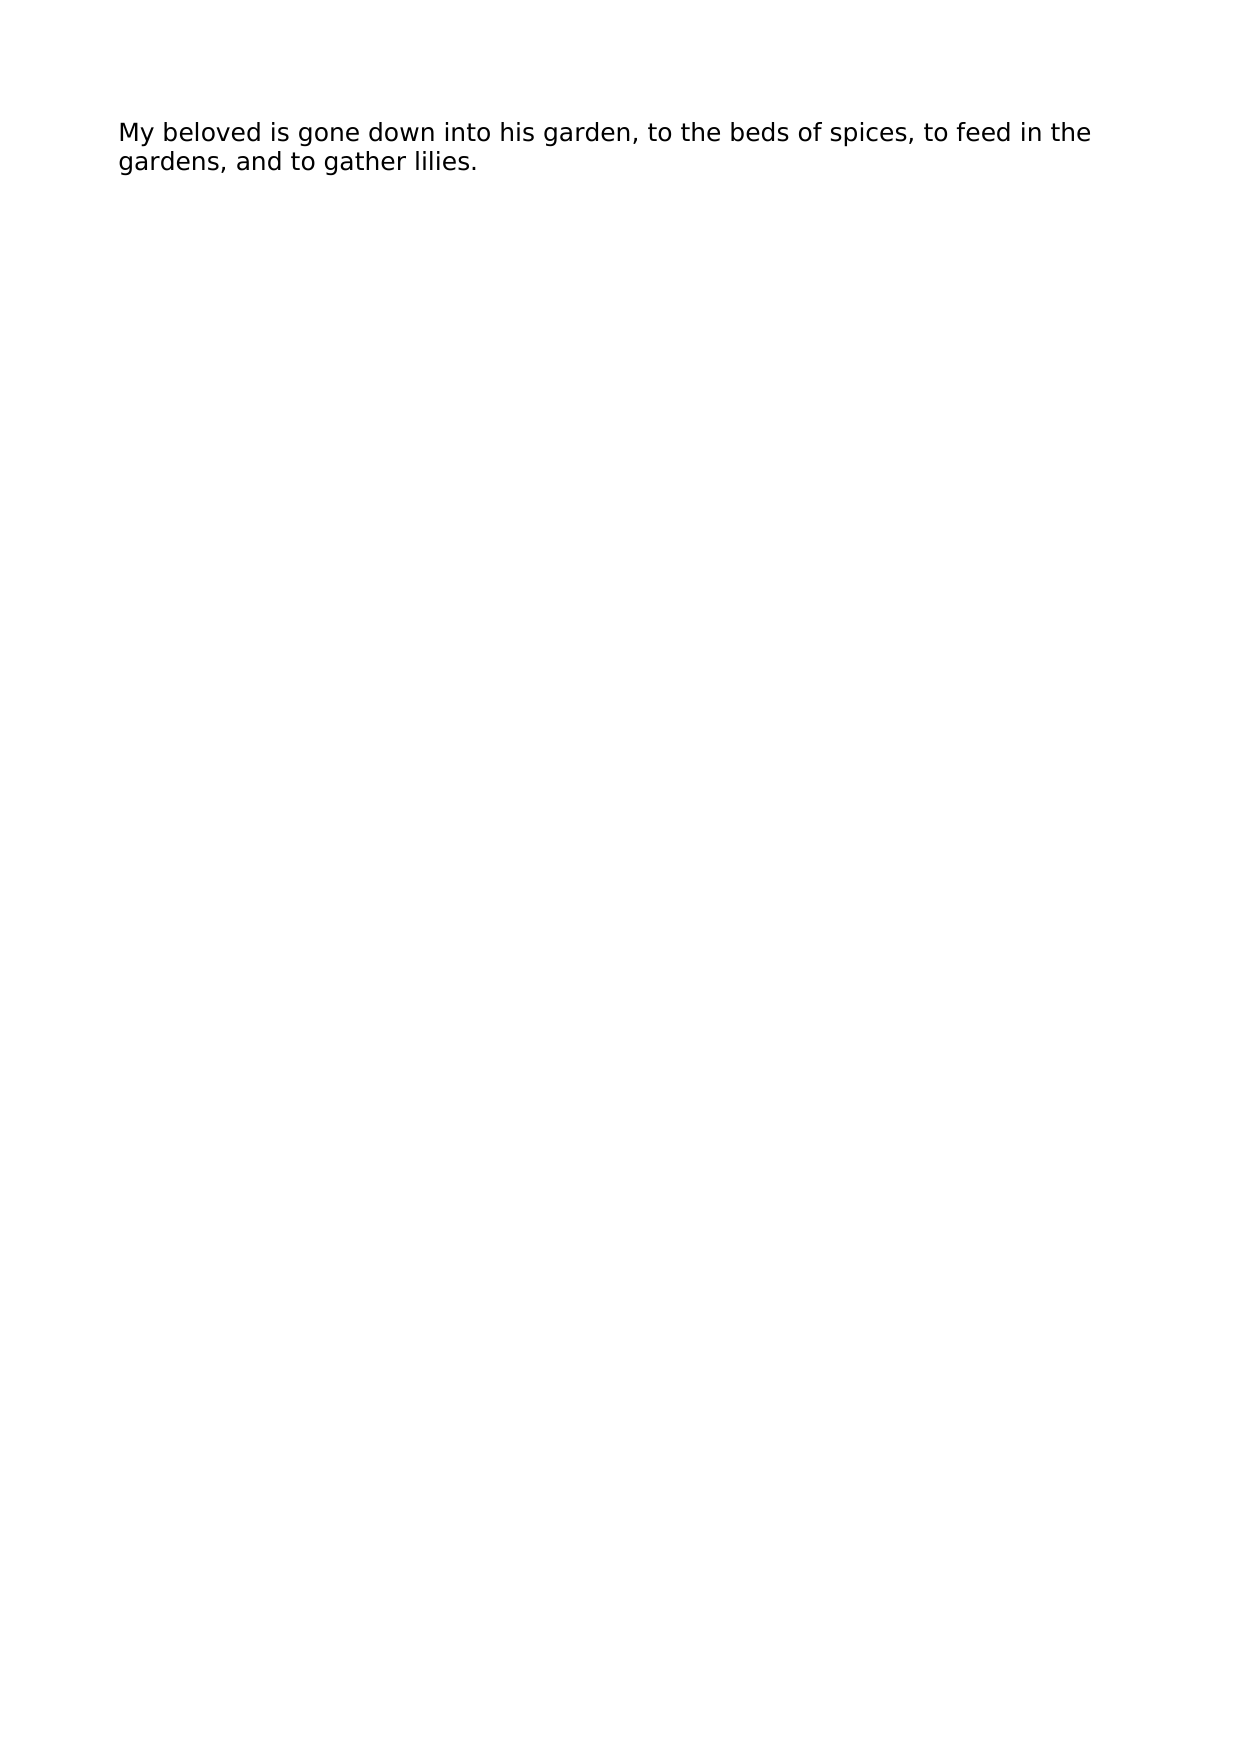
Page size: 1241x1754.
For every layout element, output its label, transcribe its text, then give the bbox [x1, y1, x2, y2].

text My beloved is gone down into his garden, to the beds of spices, to feed in the gardens, and to gather lilies. [118, 118, 1122, 176]
